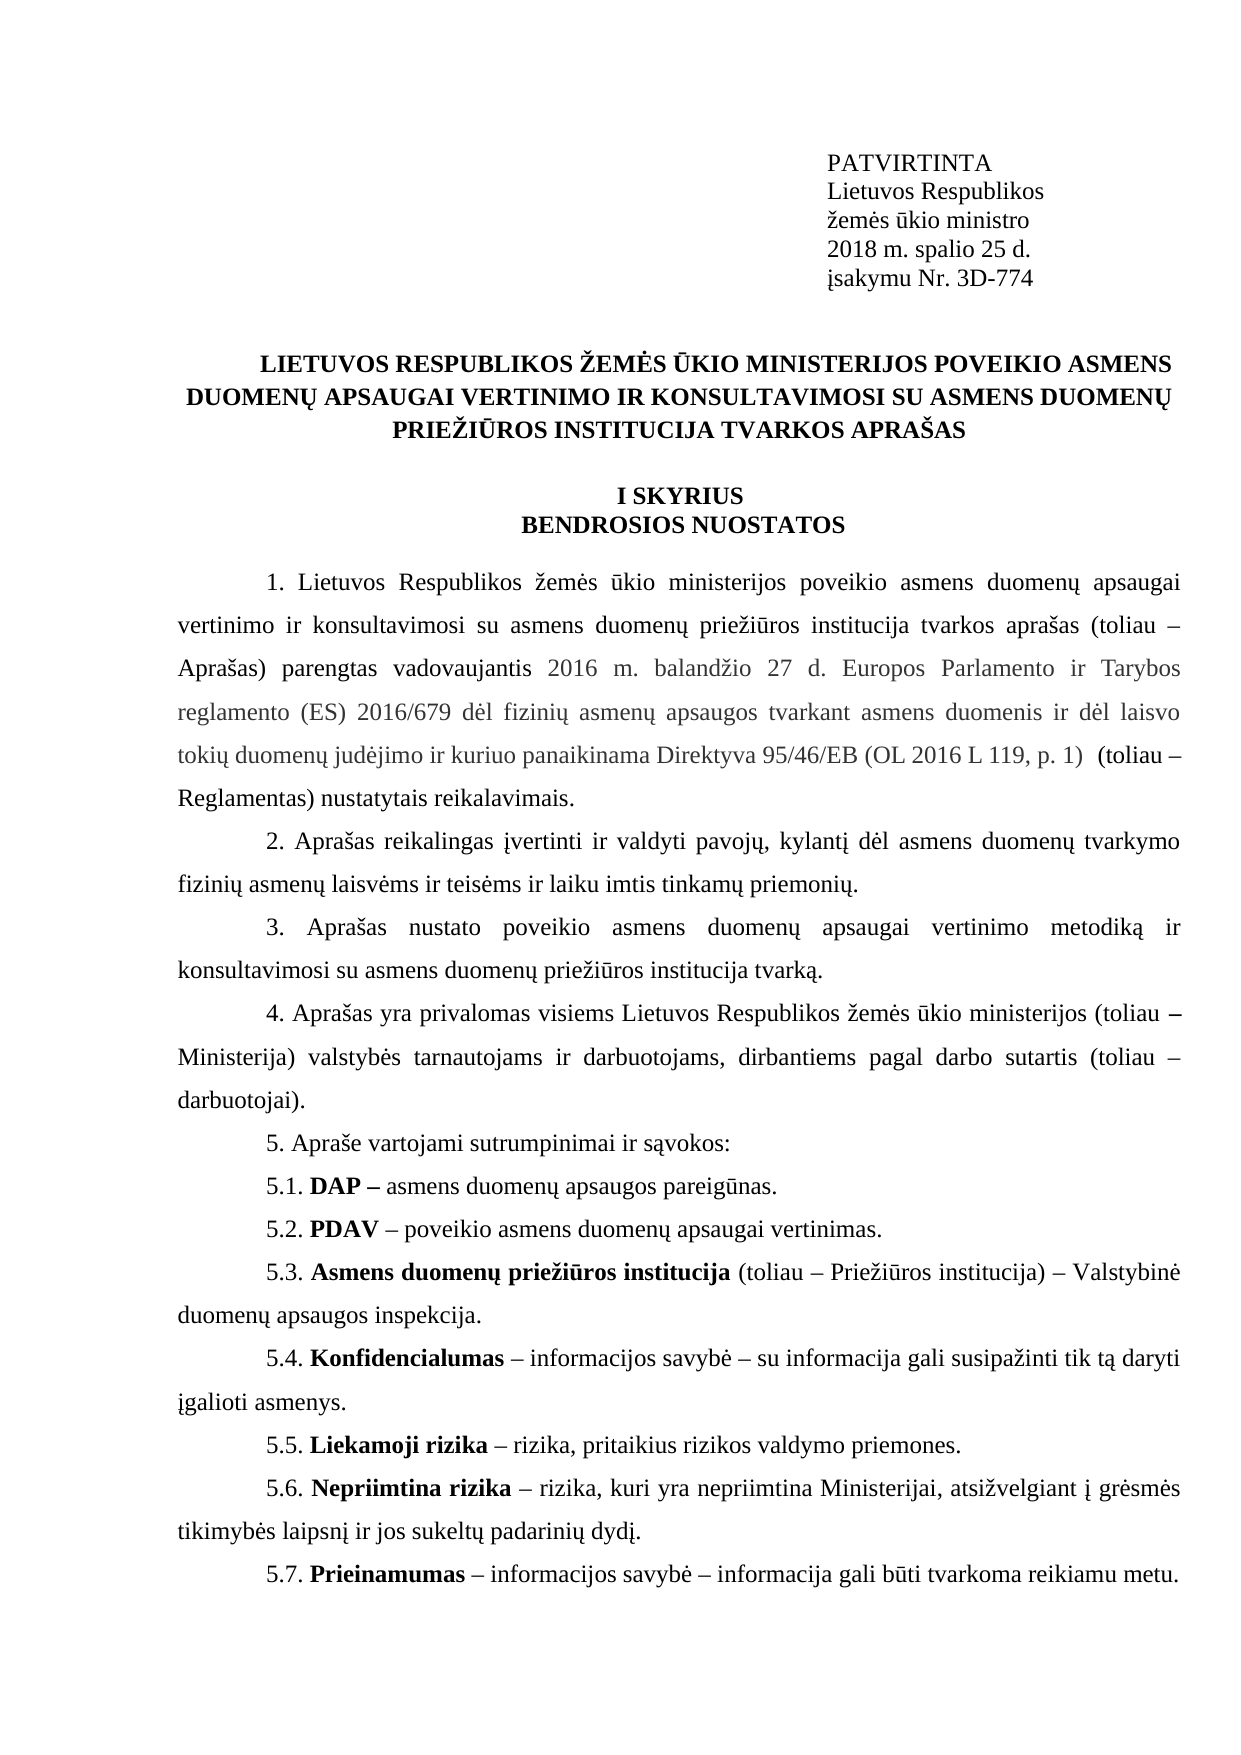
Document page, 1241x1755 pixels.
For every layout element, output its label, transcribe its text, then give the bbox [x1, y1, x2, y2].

text 5.6. Nepriimtina rizika – rizika, kuri yra nepriimtina Ministerijai, atsižvelgiant į grėsmės tikimybės laipsnį ir jos sukeltų padarinių dydį. [177, 1473, 1181, 1545]
text 4. Aprašas yra privalomas visiems Lietuvos Respublikos žemės ūkio ministerijos (toliau – Ministerija) valstybės tarnautojams ir darbuotojams, dirbantiems pagal darbo sutartis (toliau – darbuotojai). [177, 998, 1181, 1113]
text 2. Aprašas reikalingas įvertinti ir valdyti pavojų, kylantį dėl asmens duomenų tvarkymo fizinių asmenų laisvėms ir teisėms ir laiku imtis tinkamų priemonių. [177, 826, 1181, 898]
text BENDROSIOS NUOSTATOS [177, 510, 1189, 538]
text įsakymu Nr. 3D-774 [177, 263, 1181, 291]
text LIETUVOS RESPUBLIKOS ŽEMĖS ŪKIO MINISTERIJOS POVEIKIO ASMENS DUOMENŲ APSAUGAI VERTINIMO IR KONSULTAVIMOSI SU ASMENS DUOMENŲ PRIEŽIŪROS INSTITUCIJA TVARKOS APRAŠAS [177, 349, 1181, 444]
text 5.2. PDAV – poveikio asmens duomenų apsaugai vertinimas. [260, 1214, 1181, 1243]
text 5.3. Asmens duomenų priežiūros institucija (toliau – Priežiūros institucija) – Valstybinė duomenų apsaugos inspekcija. [177, 1257, 1181, 1329]
text žemės ūkio ministro [177, 205, 1181, 234]
text 2018 m. spalio 25 d. [177, 234, 1181, 263]
text 3. Aprašas nustato poveikio asmens duomenų apsaugai vertinimo metodiką ir konsultavimosi su asmens duomenų priežiūros institucija tvarką. [177, 912, 1181, 984]
text 5.7. Prieinamumas – informacijos savybė – informacija gali būti tvarkoma reikiamu metu. [177, 1559, 1181, 1588]
text 1. Lietuvos Respublikos žemės ūkio ministerijos poveikio asmens duomenų apsaugai vertinimo ir konsultavimosi su asmens duomenų priežiūros institucija tvarkos aprašas (toliau – Aprašas) parengtas vadovaujantis 2016 m. balandžio 27 d. Europos Parlamento ir Tarybos reglamento (ES) 2016/679 dėl fizinių asmenų apsaugos tvarkant asmens duomenis ir dėl laisvo tokių duomenų judėjimo ir kuriuo panaikinama Direktyva 95/46/EB (OL 2016 L 119, p. 1) (toliau – Reglamentas) nustatytais reikalavimais. [177, 567, 1181, 812]
text 5.5. Liekamoji rizika – rizika, pritaikius rizikos valdymo priemones. [177, 1430, 1181, 1458]
text PATVIRTINTA [177, 148, 1171, 176]
text Lietuvos Respublikos [177, 176, 1181, 205]
text 5. Apraše vartojami sutrumpinimai ir sąvokos: [177, 1128, 1181, 1157]
text 5.1. DAP – asmens duomenų apsaugos pareigūnas. [260, 1171, 1181, 1200]
text I SKYRIUS [177, 481, 1189, 510]
text 5.4. Konfidencialumas – informacijos savybė – su informacija gali susipažinti tik tą daryti įgalioti asmenys. [177, 1343, 1181, 1415]
